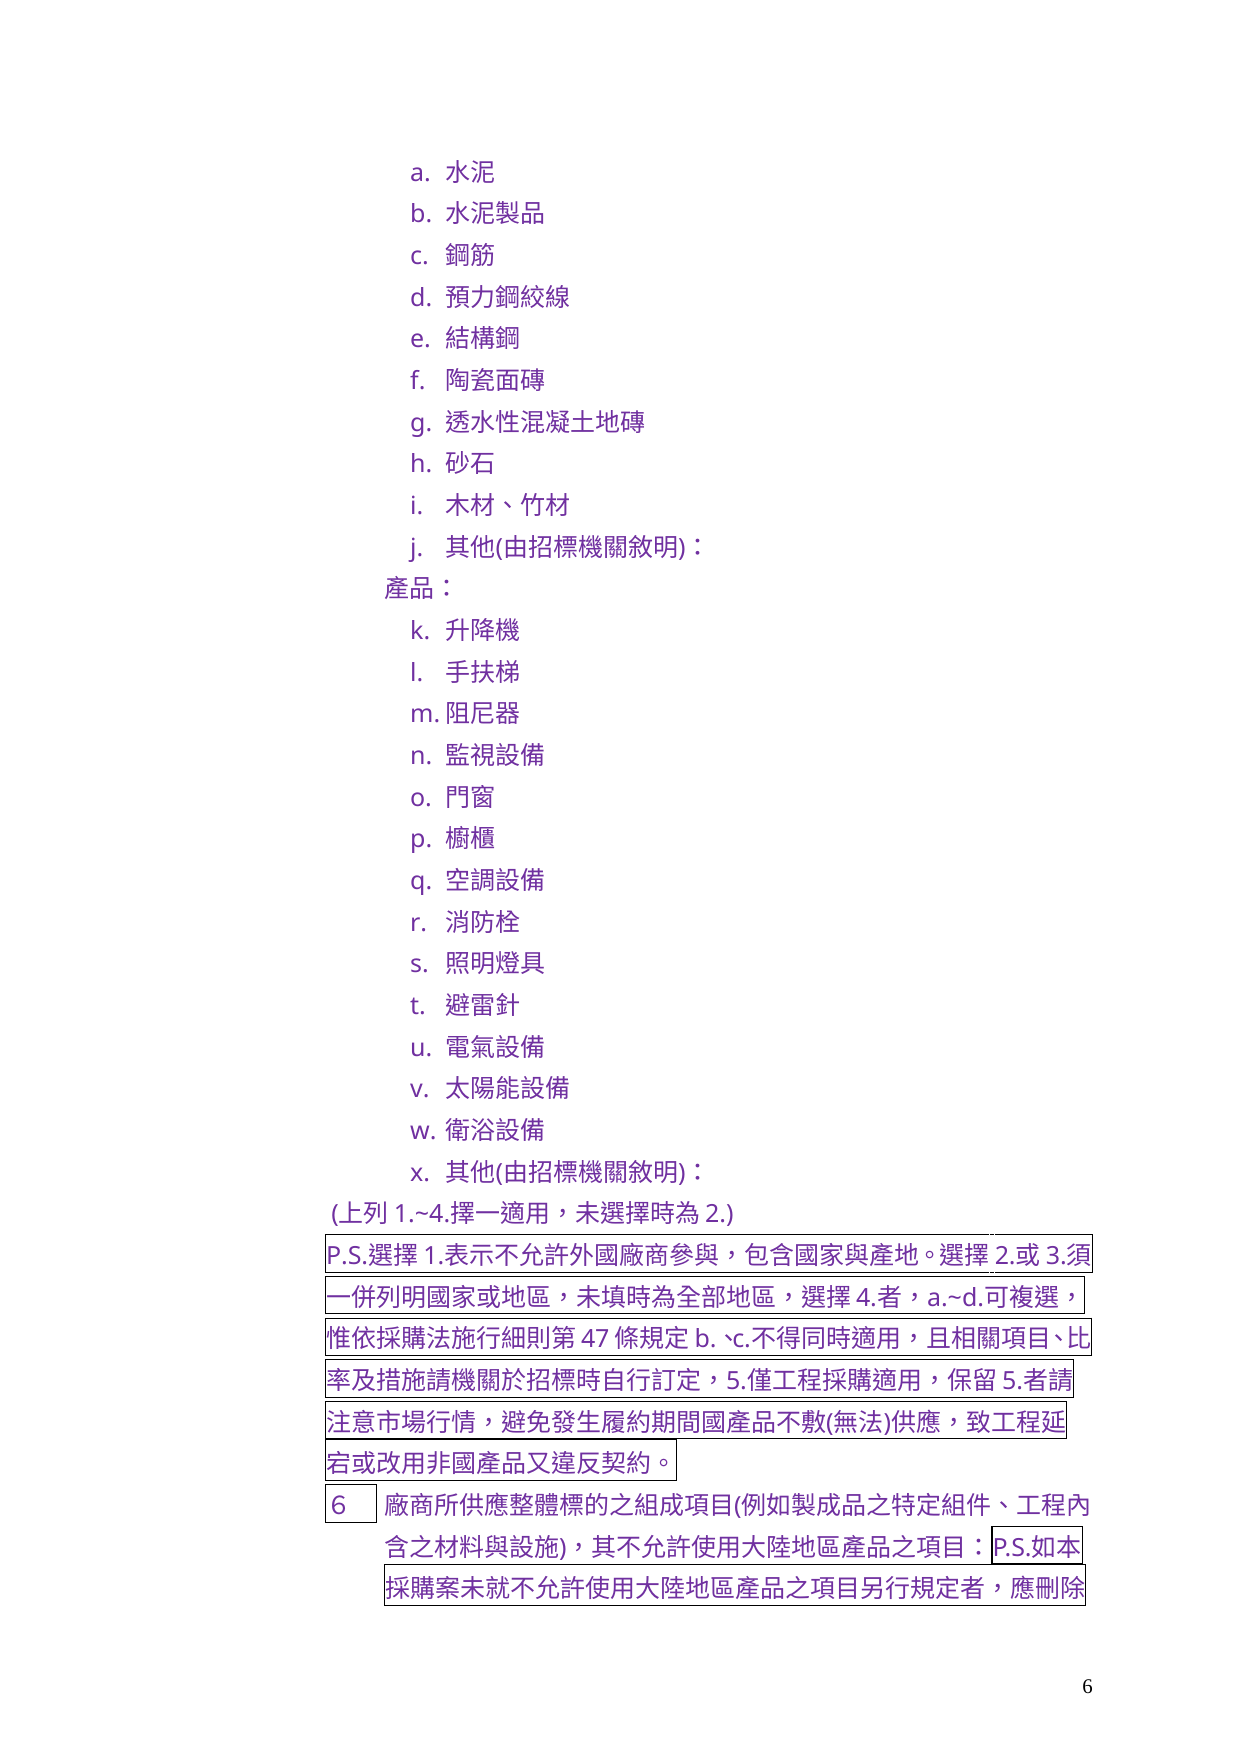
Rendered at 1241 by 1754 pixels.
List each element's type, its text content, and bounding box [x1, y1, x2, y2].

subtitle 櫥櫃 [410, 814, 1092, 856]
subtitle 砂石 [410, 439, 1092, 481]
subtitle 其他(由招標機關敘明)： [410, 1148, 1092, 1189]
subtitle (上列1.~4.擇一適用，未選擇時為2.) [325, 1189, 1092, 1231]
subtitle 其他(由招標機關敘明)： [410, 523, 1092, 564]
subtitle 太陽能設備 [410, 1064, 1092, 1106]
subtitle 照明燈具 [410, 939, 1092, 981]
subtitle 衛浴設備 [410, 1106, 1092, 1148]
text P.S.選擇1.表示不允許外國廠商參與，包含國家與產地。選擇2.或3.須 [326, 1235, 1092, 1272]
subtitle 陶瓷面磚 [410, 356, 1092, 398]
subtitle 廠商所供應整體標的之組成項目(例如製成品之特定組件、工程內含之材料與設施)，其不允許使用大陸地區產品之項目：P.S.如本採購案未就不允許使用大陸地區產品之項目另行規定者，應刪除 [325, 1481, 1092, 1606]
text 率及措施請機關於招標時自行訂定，5.僅工程採購適用，保留5.者請注意市場行情，避免發生履約期間國產品不敷(無法)供應，致工程延宕或改用非國產品又違反契約。 [325, 1356, 1092, 1481]
subtitle 空調設備 [410, 856, 1092, 898]
subtitle 結構鋼 [410, 314, 1092, 356]
subtitle 電氣設備 [410, 1023, 1092, 1064]
subtitle 避雷針 [410, 981, 1092, 1023]
subtitle 阻尼器 [410, 689, 1092, 731]
subtitle 門窗 [410, 773, 1092, 814]
subtitle 產品： [384, 564, 1092, 606]
subtitle 消防栓 [410, 898, 1092, 939]
text 惟依採購法施行細則第47條規定b.、c.不得同時適用，且相關項目、比 [326, 1319, 1091, 1355]
text 一併列明國家或地區，未填時為全部地區，選擇4.者，a.~d.可複選， [325, 1273, 1092, 1318]
subtitle 水泥製品 [410, 189, 1092, 231]
subtitle 監視設備 [410, 731, 1092, 773]
subtitle 手扶梯 [410, 648, 1092, 689]
subtitle 鋼筋 [410, 231, 1092, 273]
subtitle 預力鋼絞線 [410, 273, 1092, 314]
subtitle 透水性混凝土地磚 [410, 398, 1092, 439]
subtitle 水泥 [410, 148, 1092, 189]
subtitle 升降機 [410, 606, 1092, 648]
subtitle 木材、竹材 [410, 481, 1092, 523]
